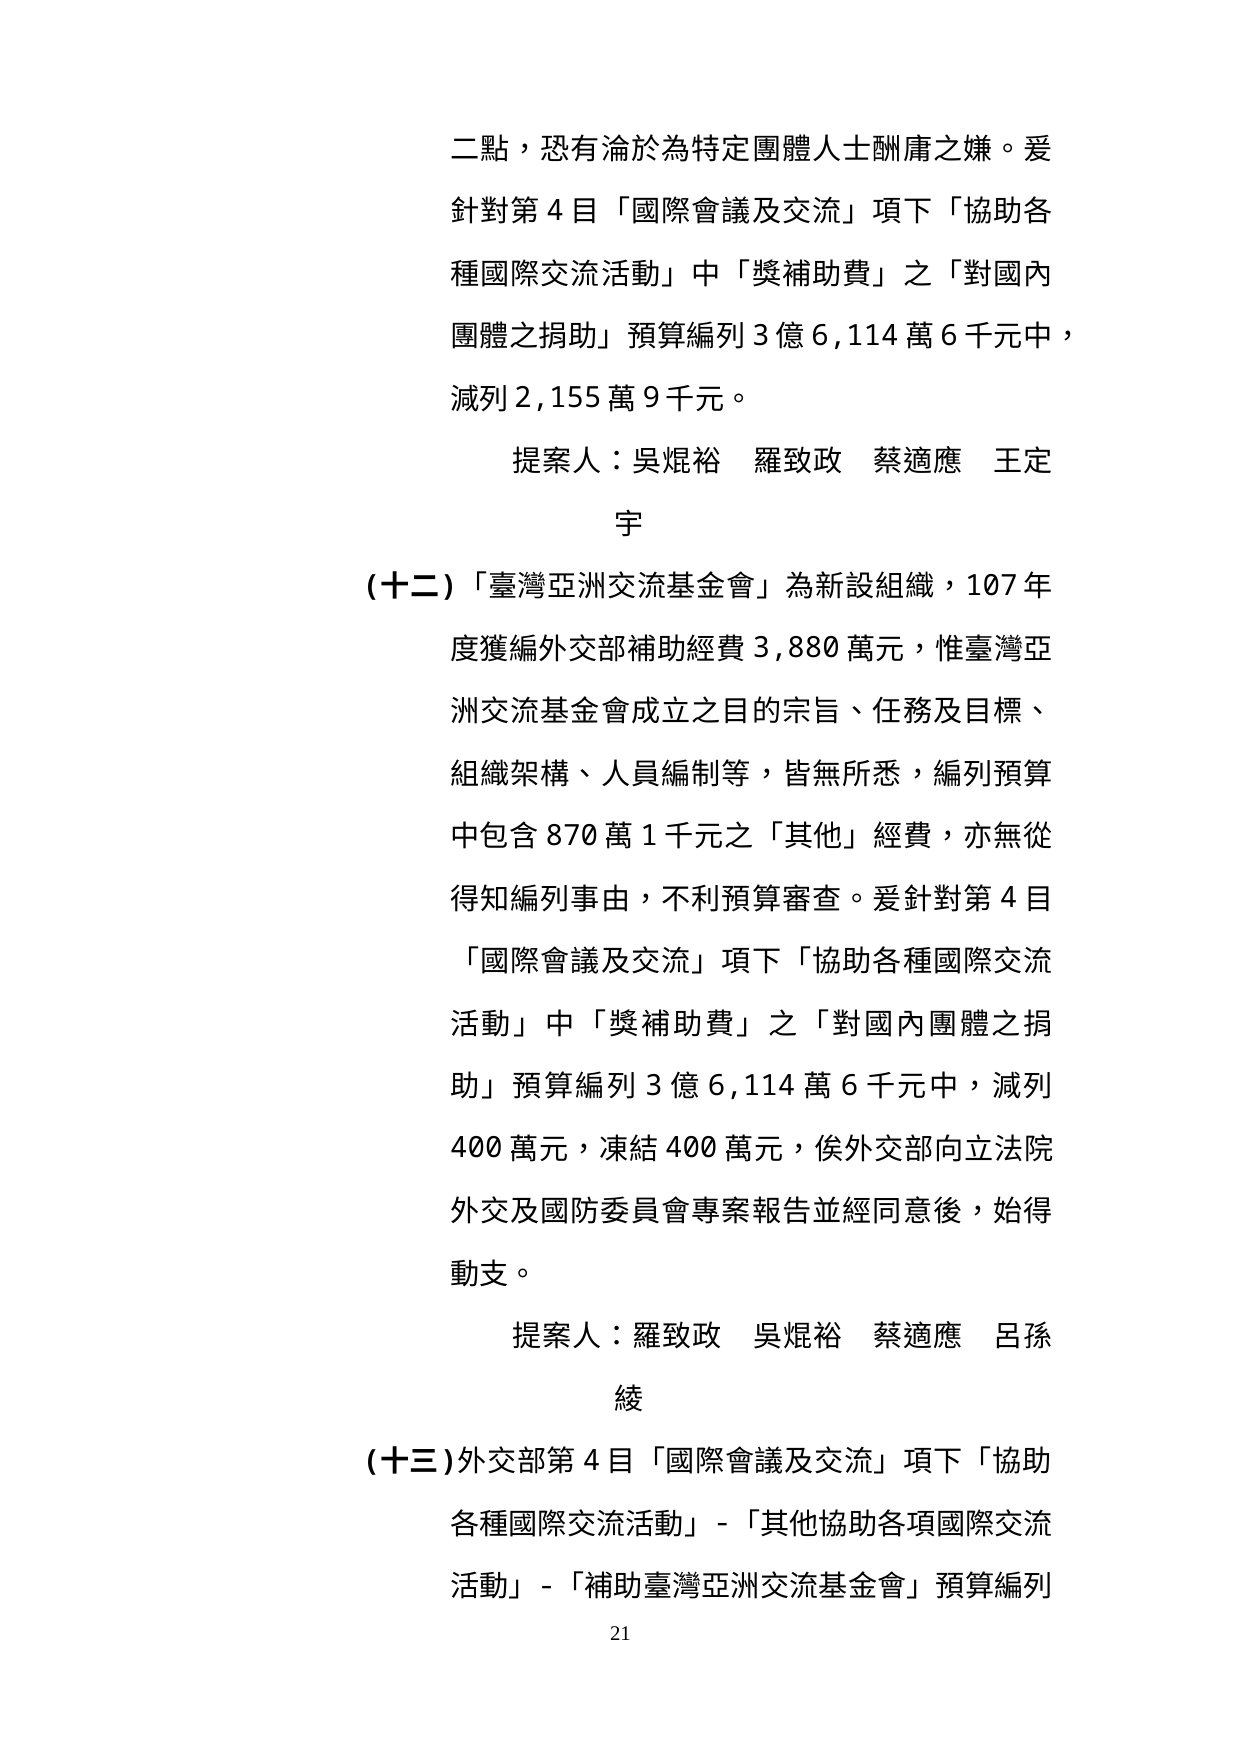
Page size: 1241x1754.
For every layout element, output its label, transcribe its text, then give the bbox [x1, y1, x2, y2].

text (十一)外交部第4目「國際會議及交流」項下「協助各種國際交流活動」中「其他協助各項國際交流活動」預算編列3億7,089萬4千元，其中補助亞洲太平洋自由民主聯盟秘書處383萬6千元及世界自由民主聯盟中華民國總會1,772萬3千元。然查此二團體有其成立之時代背景，惟今日臺灣、世界之自由民主已蓬勃發展，其推展自由民主之宗旨、反共之歷史理念皆已不符我國推展外交之實際需求。且該會之實際功效，如會務幹部影響力、會議實質效用亦顯空泛。另查外交部對世界自由民主聯盟中華民國總會捐助經費1,772萬3千元中，人事費用852萬3千元占48.09%。對亞洲太平洋自由民主聯盟秘書處捐助經費383萬6千元中，人事費用240萬元占62.56%。相較外交部對所有國內團體之捐助4億0,059萬4千元中，人事費用7,363萬元之平均比例18.38%，顯然高出甚多，亦使業務可用經費甚稀，實不合理。而世界自由民主聯盟中華民國總會會長、秘書長及副秘書長任期4年，得連選連任，綜上述二點，恐有淪於為特定團體人士酬庸之嫌。爰針對第4目「國際會議及交流」項下「協助各種國際交流活動」中「獎補助費」之「對國內團體之捐助」預算編列3億6,114萬6千元中，減列2,155萬9千元。 [362, 105, 1053, 417]
text 提案人：羅致政 吳焜裕 蔡適應 呂孫綾 [512, 1292, 1053, 1417]
text (十三)外交部第4目「國際會議及交流」項下「協助各種國際交流活動」-「其他協助各項國際交流活動」-「補助臺灣亞洲交流基金會」預算編列3,880萬元。惟查臺灣亞洲交流基金會預定明年成立，然並無任何細部說明，臺灣亞洲交流基金會成立之目標亦未呈現，無法獲知其功用，且透過捐助之基金會，在相關監督上亦有阻礙，無法有效監督其執行成效，我國外交資源爭取實屬不易，外交部應妥善運用，而非一昧捐助成立基金會，分食外交資源，爰提案全數刪減。 [362, 1417, 1053, 1605]
text (十二)「臺灣亞洲交流基金會」為新設組織，107年度獲編外交部補助經費3,880萬元，惟臺灣亞洲交流基金會成立之目的宗旨、任務及目標、組織架構、人員編制等，皆無所悉，編列預算中包含870萬1千元之「其他」經費，亦無從得知編列事由，不利預算審查。爰針對第4目「國際會議及交流」項下「協助各種國際交流活動」中「獎補助費」之「對國內團體之捐助」預算編列3億6,114萬6千元中，減列400萬元，凍結400萬元，俟外交部向立法院外交及國防委員會專案報告並經同意後，始得動支。 [362, 542, 1053, 1292]
text 提案人：吳焜裕 羅致政 蔡適應 王定宇 [512, 417, 1053, 542]
